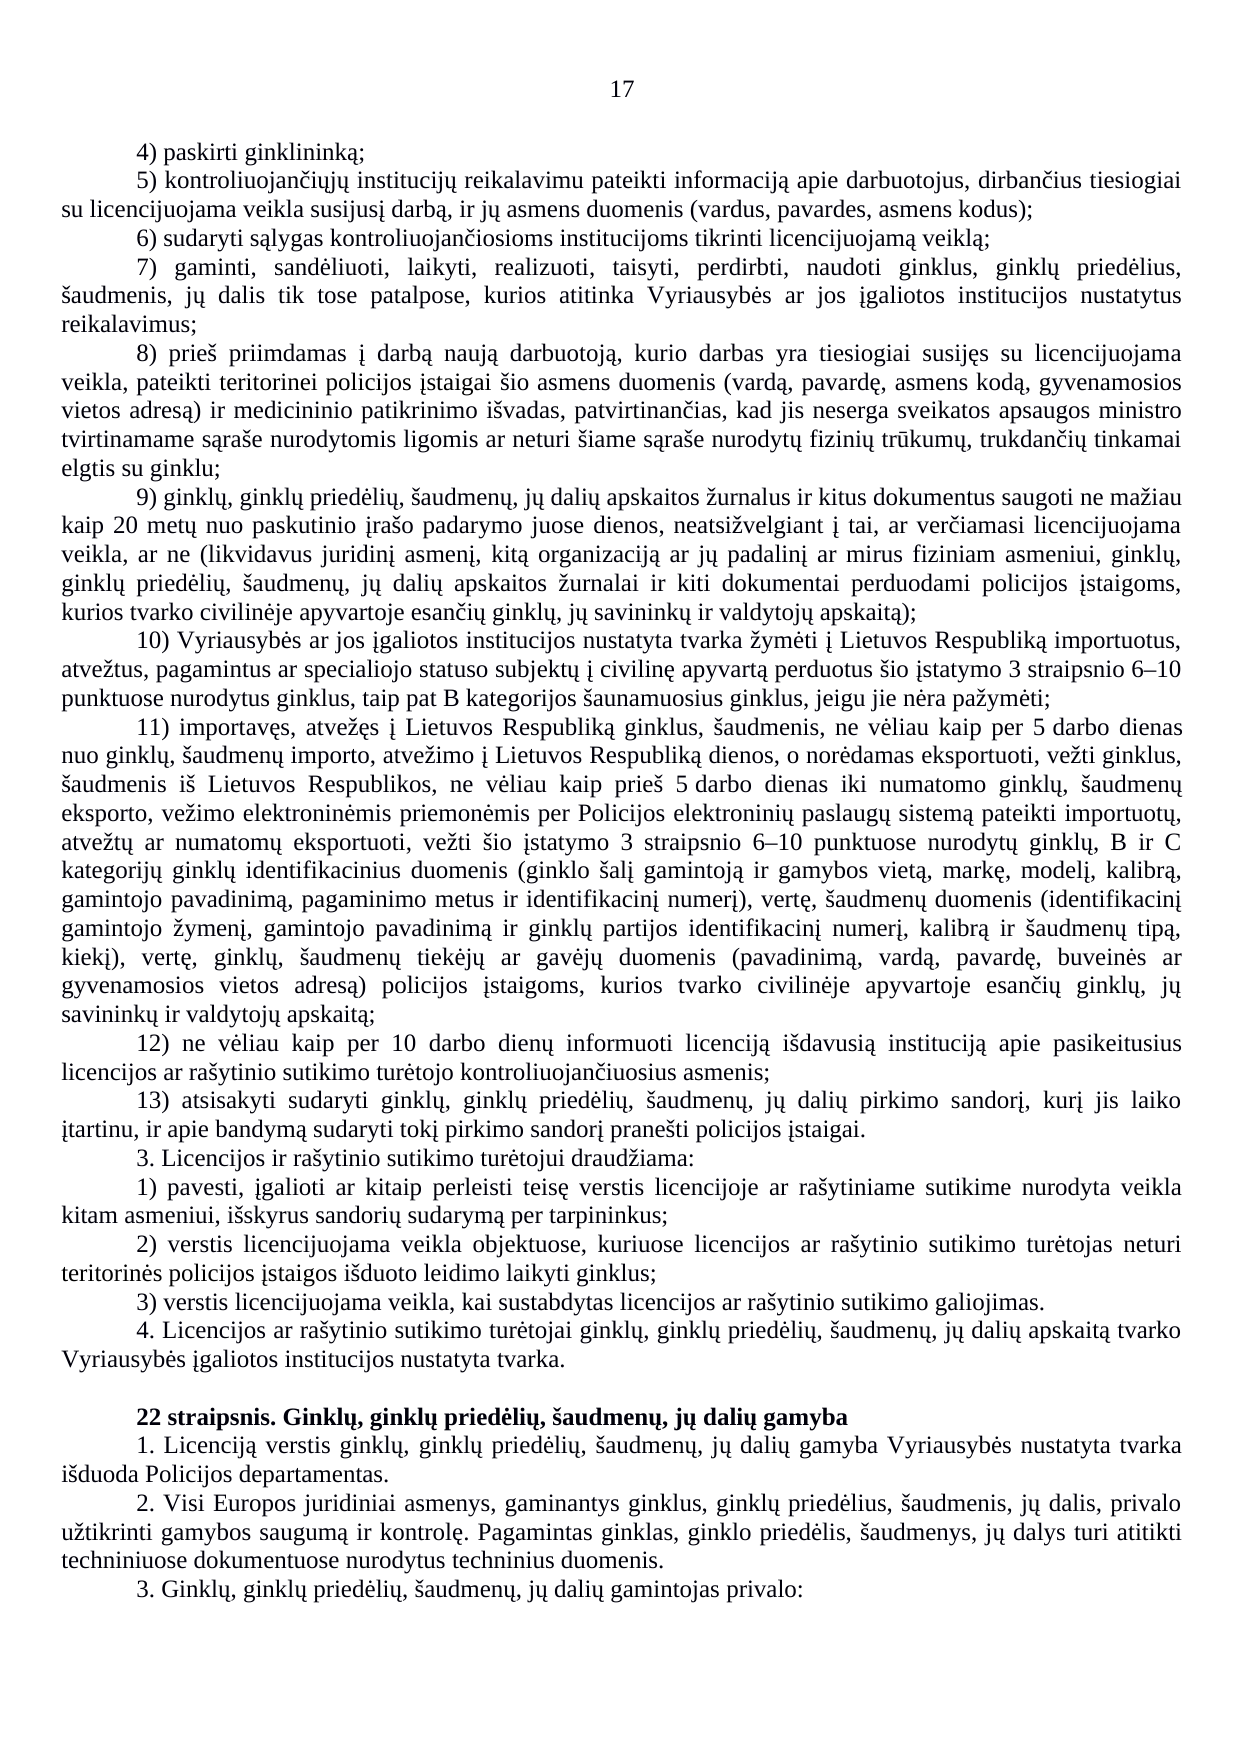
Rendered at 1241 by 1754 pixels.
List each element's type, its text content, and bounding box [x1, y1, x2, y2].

text 4) paskirti ginklininką; [61, 137, 1183, 165]
text 7) gaminti, sandėliuoti, laikyti, realizuoti, taisyti, perdirbti, naudoti ginklus, ginklų priedėlius, šaudmenis, jų dalis tik tose patalpose, kurios atitinka Vyriausybės ar jos įgaliotos institucijos nustatytus reikalavimus; [61, 252, 1183, 338]
text 12) ne vėliau kaip per 10 darbo dienų informuoti licenciją išdavusią instituciją apie pasikeitusius licencijos ar rašytinio sutikimo turėtojo kontroliuojančiuosius asmenis; [61, 1028, 1183, 1085]
text 6) sudaryti sąlygas kontroliuojančiosioms institucijoms tikrinti licencijuojamą veiklą; [61, 223, 1183, 252]
text 22 straipsnis. Ginklų, ginklų priedėlių, šaudmenų, jų dalių gamyba [61, 1402, 1183, 1430]
text 3. Ginklų, ginklų priedėlių, šaudmenų, jų dalių gamintojas privalo: [61, 1574, 1183, 1603]
text 2) verstis licencijuojama veikla objektuose, kuriuose licencijos ar rašytinio sutikimo turėtojas neturi teritorinės policijos įstaigos išduoto leidimo laikyti ginklus; [61, 1229, 1183, 1287]
text 13) atsisakyti sudaryti ginklų, ginklų priedėlių, šaudmenų, jų dalių pirkimo sandorį, kurį jis laiko įtartinu, ir apie bandymą sudaryti tokį pirkimo sandorį pranešti policijos įstaigai. [61, 1085, 1183, 1143]
text 4. Licencijos ar rašytinio sutikimo turėtojai ginklų, ginklų priedėlių, šaudmenų, jų dalių apskaitą tvarko Vyriausybės įgaliotos institucijos nustatyta tvarka. [61, 1315, 1183, 1373]
text 1. Licenciją verstis ginklų, ginklų priedėlių, šaudmenų, jų dalių gamyba Vyriausybės nustatyta tvarka išduoda Policijos departamentas. [61, 1430, 1183, 1488]
text 9) ginklų, ginklų priedėlių, šaudmenų, jų dalių apskaitos žurnalus ir kitus dokumentus saugoti ne mažiau kaip 20 metų nuo paskutinio įrašo padarymo juose dienos, neatsižvelgiant į tai, ar verčiamasi licencijuojama veikla, ar ne (likvidavus juridinį asmenį, kitą organizaciją ar jų padalinį ar mirus fiziniam asmeniui, ginklų, ginklų priedėlių, šaudmenų, jų dalių apskaitos žurnalai ir kiti dokumentai perduodami policijos įstaigoms, kurios tvarko civilinėje apyvartoje esančių ginklų, jų savininkų ir valdytojų apskaitą); [61, 482, 1183, 625]
text 1) pavesti, įgalioti ar kitaip perleisti teisę verstis licencijoje ar rašytiniame sutikime nurodyta veikla kitam asmeniui, išskyrus sandorių sudarymą per tarpininkus; [61, 1172, 1183, 1229]
text 3) verstis licencijuojama veikla, kai sustabdytas licencijos ar rašytinio sutikimo galiojimas. [61, 1287, 1183, 1315]
text 3. Licencijos ir rašytinio sutikimo turėtojui draudžiama: [61, 1143, 1183, 1172]
text 10) Vyriausybės ar jos įgaliotos institucijos nustatyta tvarka žymėti į Lietuvos Respubliką importuotus, atvežtus, pagamintus ar specialiojo statuso subjektų į civilinę apyvartą perduotus šio įstatymo 3 straipsnio 6–10 punktuose nurodytus ginklus, taip pat B kategorijos šaunamuosius ginklus, jeigu jie nėra pažymėti; [61, 625, 1183, 712]
text 8) prieš priimdamas į darbą naują darbuotoją, kurio darbas yra tiesiogiai susijęs su licencijuojama veikla, pateikti teritorinei policijos įstaigai šio asmens duomenis (vardą, pavardę, asmens kodą, gyvenamosios vietos adresą) ir medicininio patikrinimo išvadas, patvirtinančias, kad jis neserga sveikatos apsaugos ministro tvirtinamame sąraše nurodytomis ligomis ar neturi šiame sąraše nurodytų fizinių trūkumų, trukdančių tinkamai elgtis su ginklu; [61, 338, 1183, 482]
text 2. Visi Europos juridiniai asmenys, gaminantys ginklus, ginklų priedėlius, šaudmenis, jų dalis, privalo užtikrinti gamybos saugumą ir kontrolę. Pagamintas ginklas, ginklo priedėlis, šaudmenys, jų dalys turi atitikti techniniuose dokumentuose nurodytus techninius duomenis. [61, 1488, 1183, 1574]
text 5) kontroliuojančiųjų institucijų reikalavimu pateikti informaciją apie darbuotojus, dirbančius tiesiogiai su licencijuojama veikla susijusį darbą, ir jų asmens duomenis (vardus, pavardes, asmens kodus); [61, 165, 1183, 223]
text 11) importavęs, atvežęs į Lietuvos Respubliką ginklus, šaudmenis, ne vėliau kaip per 5 darbo dienas nuo ginklų, šaudmenų importo, atvežimo į Lietuvos Respubliką dienos, o norėdamas eksportuoti, vežti ginklus, šaudmenis iš Lietuvos Respublikos, ne vėliau kaip prieš 5 darbo dienas iki numatomo ginklų, šaudmenų eksporto, vežimo elektroninėmis priemonėmis per Policijos elektroninių paslaugų sistemą pateikti importuotų, atvežtų ar numatomų eksportuoti, vežti šio įstatymo 3 straipsnio 6–10 punktuose nurodytų ginklų, B ir C kategorijų ginklų identifikacinius duomenis (ginklo šalį gamintoją ir gamybos vietą, markę, modelį, kalibrą, gamintojo pavadinimą, pagaminimo metus ir identifikacinį numerį), vertę, šaudmenų duomenis (identifikacinį gamintojo žymenį, gamintojo pavadinimą ir ginklų partijos identifikacinį numerį, kalibrą ir šaudmenų tipą, kiekį), vertę, ginklų, šaudmenų tiekėjų ar gavėjų duomenis (pavadinimą, vardą, pavardę, buveinės ar gyvenamosios vietos adresą) policijos įstaigoms, kurios tvarko civilinėje apyvartoje esančių ginklų, jų savininkų ir valdytojų apskaitą; [61, 712, 1183, 1028]
